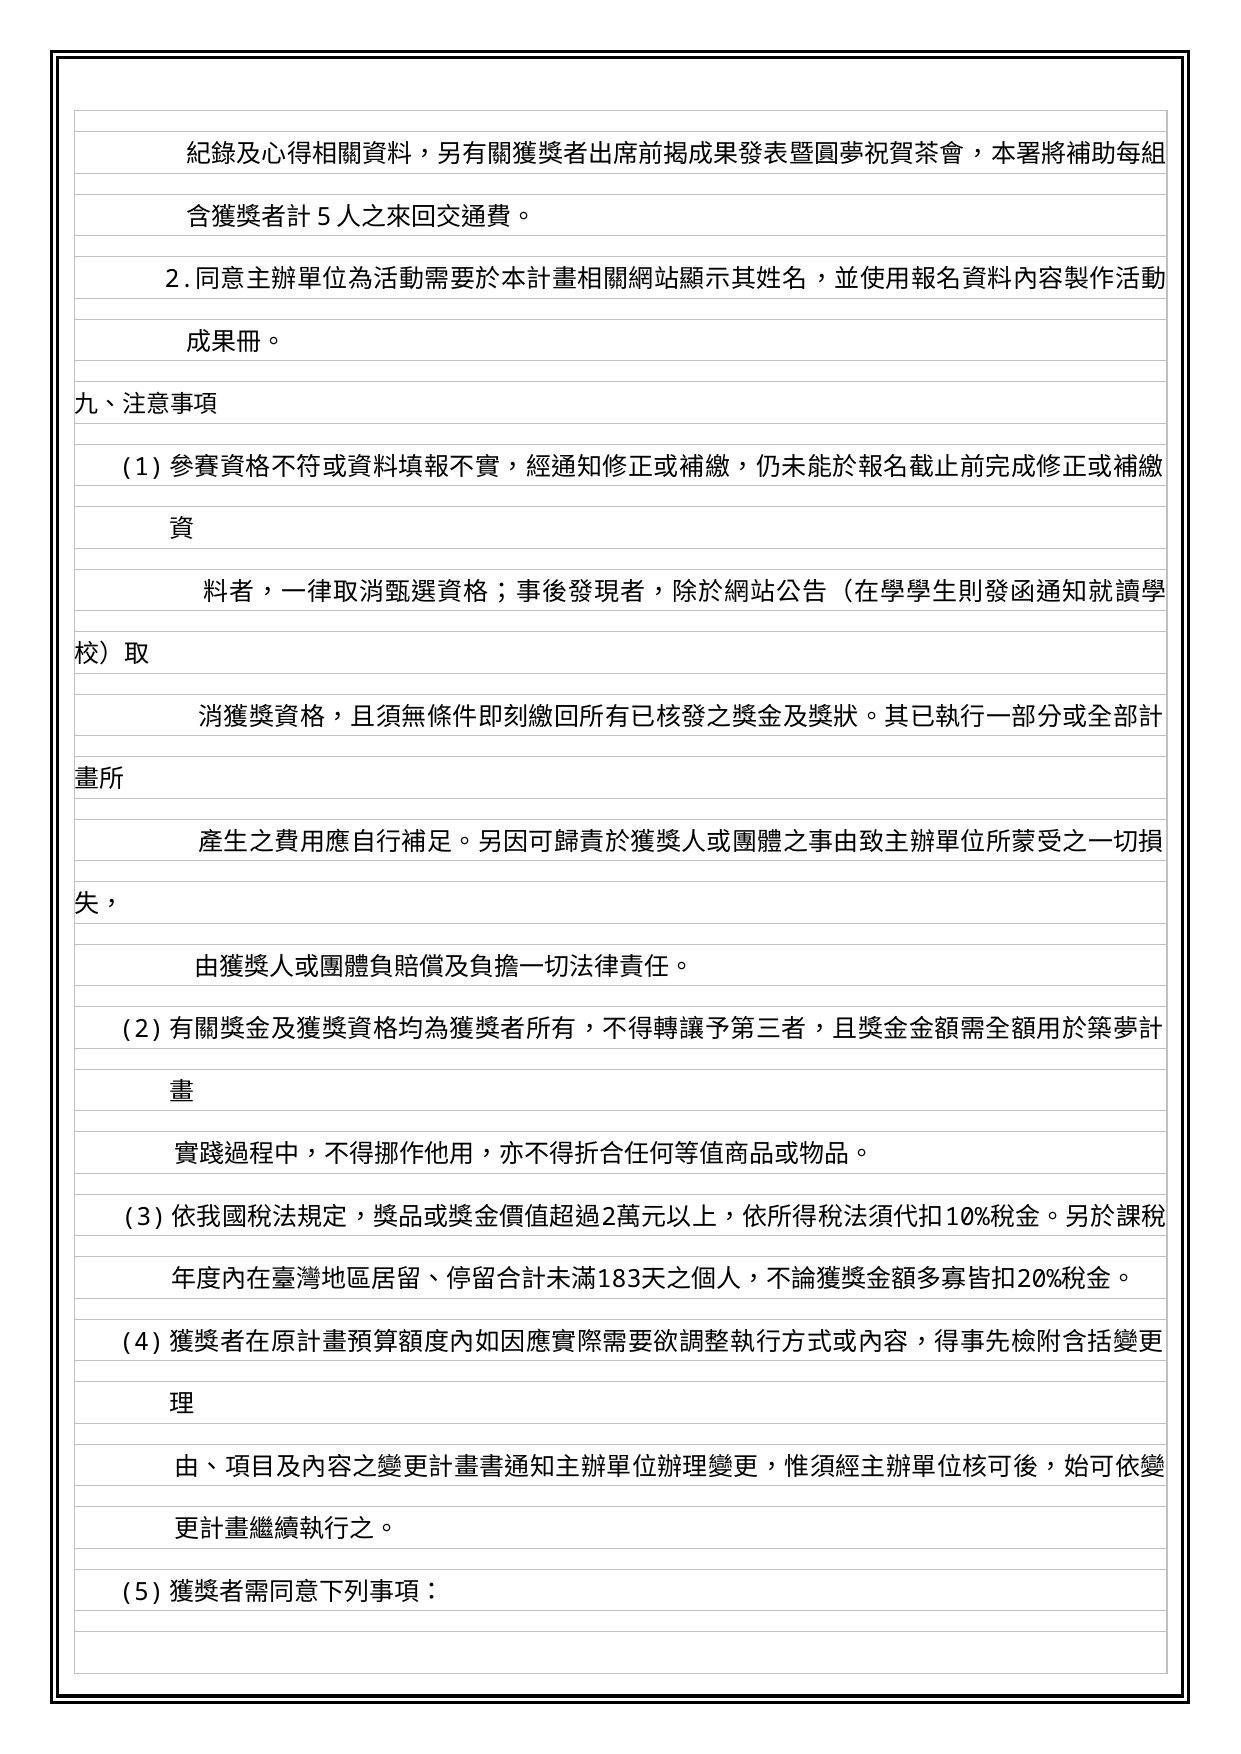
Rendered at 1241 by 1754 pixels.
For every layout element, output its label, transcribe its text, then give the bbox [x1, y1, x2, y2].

text 失， [75, 882, 1166, 923]
text 更計畫繼續執行之。 [174, 1507, 1166, 1548]
text [149, 236, 1166, 256]
text [149, 111, 1166, 131]
text [75, 736, 1166, 756]
text 由獲獎人或團體負賠償及負擔一切法律責任。 [75, 945, 1166, 985]
text 由、項目及內容之變更計畫書通知主辦單位辦理變更，惟須經主辦單位核可後，始可依變 [174, 1445, 1166, 1485]
list [121, 1236, 1166, 1256]
list 有關獎金及獲獎資格均為獲獎者所有，不得轉讓予第三者，且獎金金額需全額用於築夢計畫 [119, 986, 1166, 1006]
list 獲獎者在原計畫預算額度內如因應實際需要欲調整執行方式或內容，得事先檢附含括變更理 [119, 1382, 1166, 1423]
text [149, 299, 1166, 319]
text [149, 174, 1166, 194]
text 實踐過程中，不得挪作他用，亦不得折合任何等值商品或物品。 [174, 1132, 1166, 1173]
text [75, 549, 1166, 569]
list 有關獎金及獲獎資格均為獲獎者所有，不得轉讓予第三者，且獎金金額需全額用於築夢計畫 [119, 1007, 1166, 1048]
text [174, 1111, 1166, 1131]
list 有關獎金及獲獎資格均為獲獎者所有，不得轉讓予第三者，且獎金金額需全額用於築夢計畫 [119, 1070, 1166, 1110]
text [75, 861, 1166, 881]
list 年度內在臺灣地區居留、停留合計未滿183天之個人，不論獲獎金額多寡皆扣20%稅金。 [121, 1257, 1166, 1298]
list 參賽資格不符或資料填報不實，經通知修正或補繳，仍未能於報名截止前完成修正或補繳資 [119, 507, 1166, 548]
list 獲獎者在原計畫預算額度內如因應實際需要欲調整執行方式或內容，得事先檢附含括變更理 [119, 1299, 1166, 1319]
text 紀錄及心得相關資料，另有關獲獎者出席前揭成果發表暨圓夢祝賀茶會，本署將補助每組 [149, 132, 1166, 173]
text [174, 1486, 1166, 1506]
list [119, 1549, 1166, 1569]
text [75, 799, 1166, 819]
text 料者，一律取消甄選資格；事後發現者，除於網站公告（在學學生則發函通知就讀學 [75, 570, 1166, 610]
list 獲獎者在原計畫預算額度內如因應實際需要欲調整執行方式或內容，得事先檢附含括變更理 [119, 1320, 1166, 1360]
list 獲獎者需同意下列事項： [119, 1570, 1166, 1610]
text [75, 361, 1166, 381]
text 九、注意事項 [75, 382, 1166, 423]
text 成果冊。 [149, 320, 1166, 360]
text 產生之費用應自行補足。另因可歸責於獲獎人或團體之事由致主辦單位所蒙受之一切損 [75, 820, 1166, 860]
text 消獲獎資格，且須無條件即刻繳回所有已核發之獎金及獎狀。其已執行一部分或全部計 [75, 695, 1166, 735]
list 參賽資格不符或資料填報不實，經通知修正或補繳，仍未能於報名截止前完成修正或補繳資 [119, 424, 1166, 444]
list 參賽資格不符或資料填報不實，經通知修正或補繳，仍未能於報名截止前完成修正或補繳資 [119, 445, 1166, 485]
text [174, 1424, 1166, 1444]
list 獲獎者在原計畫預算額度內如因應實際需要欲調整執行方式或內容，得事先檢附含括變更理 [119, 1361, 1166, 1381]
text 含獲獎者計5人之來回交通費。 [149, 195, 1166, 235]
list 依我國稅法規定，獎品或獎金價值超過2萬元以上，依所得稅法須代扣10%稅金。另於課稅 [121, 1195, 1166, 1235]
text 2.同意主辦單位為活動需要於本計畫相關網站顯示其姓名，並使用報名資料內容製作活動 [149, 257, 1166, 298]
list 有關獎金及獲獎資格均為獲獎者所有，不得轉讓予第三者，且獎金金額需全額用於築夢計畫 [119, 1049, 1166, 1069]
text [75, 924, 1166, 944]
text 畫所 [75, 757, 1166, 798]
text [75, 611, 1166, 631]
text [75, 674, 1166, 694]
text 校）取 [75, 632, 1166, 673]
list [121, 1174, 1166, 1194]
list 參賽資格不符或資料填報不實，經通知修正或補繳，仍未能於報名截止前完成修正或補繳資 [119, 486, 1166, 506]
